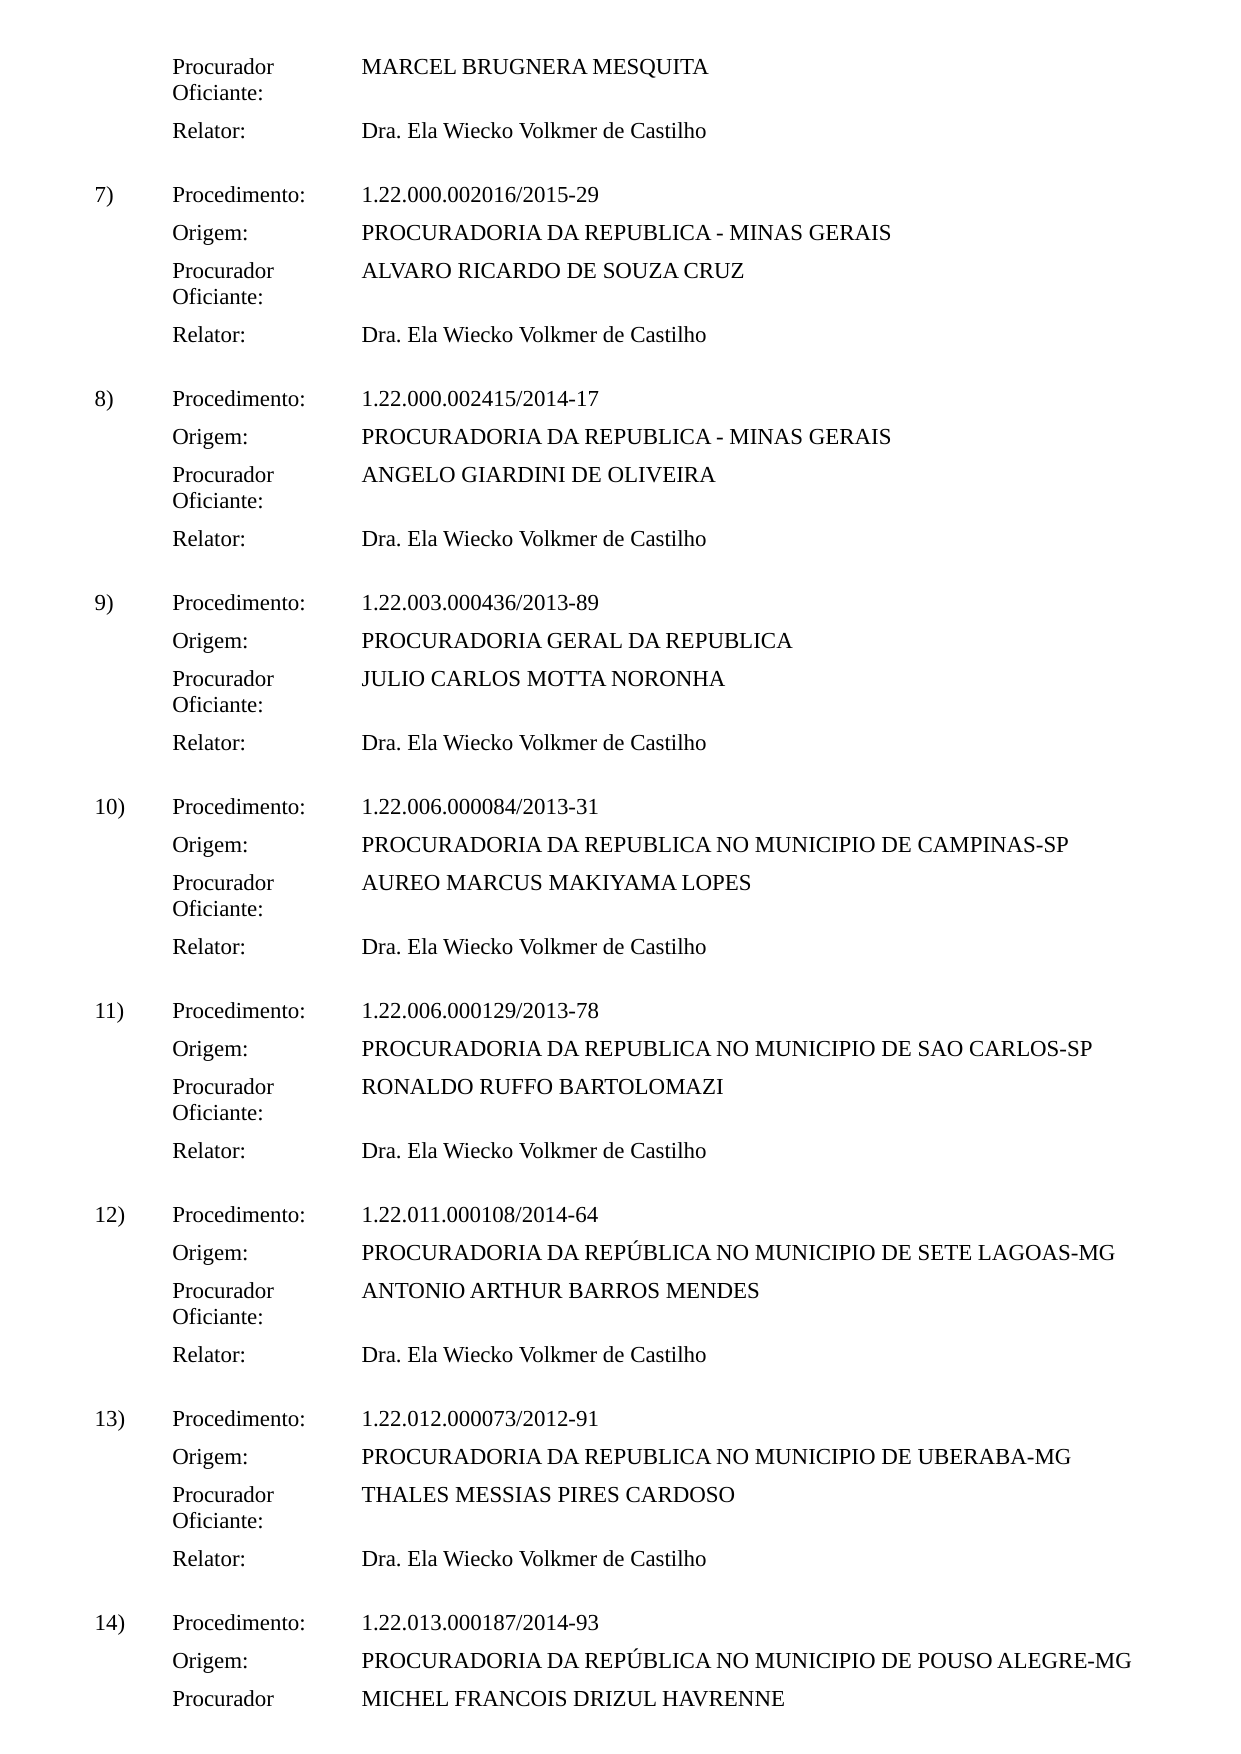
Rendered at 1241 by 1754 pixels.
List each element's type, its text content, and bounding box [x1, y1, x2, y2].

table_cell [89, 723, 166, 761]
table_header 8) [89, 380, 166, 417]
table_cell Relator: [166, 315, 356, 353]
table_cell Dra. Ela Wiecko Volkmer de Castilho [356, 1335, 1193, 1373]
table_cell [89, 927, 166, 965]
table_cell Origem: [166, 213, 356, 251]
table_cell Procurador Oficiante: [166, 659, 356, 723]
table_cell ALVARO RICARDO DE SOUZA CRUZ [356, 251, 1193, 315]
table_cell JULIO CARLOS MOTTA NORONHA [356, 659, 1193, 723]
table_cell Origem: [166, 417, 356, 455]
table_cell MARCEL BRUGNERA MESQUITA [356, 47, 1193, 111]
table_cell [89, 825, 166, 863]
table_cell Relator: [166, 927, 356, 965]
table_cell [89, 1539, 166, 1577]
table_header 1.22.006.000084/2013-31 [356, 788, 1193, 825]
table_cell Origem: [166, 1233, 356, 1271]
table_cell PROCURADORIA DA REPUBLICA NO MUNICIPIO DE SAO CARLOS-SP [356, 1029, 1193, 1067]
table_cell [89, 251, 166, 315]
table_header 1.22.000.002415/2014-17 [356, 380, 1193, 417]
table_cell Procurador Oficiante: [166, 1067, 356, 1131]
table_cell Origem: [166, 1437, 356, 1475]
table_cell [89, 1233, 166, 1271]
table_cell PROCURADORIA DA REPUBLICA - MINAS GERAIS [356, 417, 1193, 455]
table_cell Dra. Ela Wiecko Volkmer de Castilho [356, 111, 1193, 149]
table_header Procedimento: [166, 991, 356, 1029]
table_cell Procurador Oficiante: [166, 251, 356, 315]
table_cell Relator: [166, 723, 356, 761]
table_header 7) [89, 176, 166, 213]
table_cell Procurador Oficiante: [166, 455, 356, 519]
table_cell Dra. Ela Wiecko Volkmer de Castilho [356, 1131, 1193, 1169]
table_header 1.22.011.000108/2014-64 [356, 1195, 1193, 1233]
table_header Procedimento: [166, 584, 356, 621]
table_header 1.22.012.000073/2012-91 [356, 1399, 1193, 1437]
table_cell Procurador Oficiante: [166, 1271, 356, 1335]
table_cell Procurador [166, 1679, 356, 1717]
table_cell Dra. Ela Wiecko Volkmer de Castilho [356, 723, 1193, 761]
table_cell Dra. Ela Wiecko Volkmer de Castilho [356, 315, 1193, 353]
table_header 9) [89, 584, 166, 621]
table_cell PROCURADORIA DA REPÚBLICA NO MUNICIPIO DE POUSO ALEGRE-MG [356, 1641, 1193, 1679]
table_cell [89, 1271, 166, 1335]
table_cell Procurador Oficiante: [166, 47, 356, 111]
table_header 12) [89, 1195, 166, 1233]
table_cell ANGELO GIARDINI DE OLIVEIRA [356, 455, 1193, 519]
table_cell PROCURADORIA DA REPUBLICA NO MUNICIPIO DE CAMPINAS-SP [356, 825, 1193, 863]
table_cell [89, 863, 166, 927]
table_cell [89, 519, 166, 557]
table_header 14) [89, 1603, 166, 1641]
table_header Procedimento: [166, 1603, 356, 1641]
table_cell Dra. Ela Wiecko Volkmer de Castilho [356, 1539, 1193, 1577]
table_cell [89, 455, 166, 519]
table_cell [89, 1335, 166, 1373]
table_cell Relator: [166, 1539, 356, 1577]
table_cell Procurador Oficiante: [166, 863, 356, 927]
table_cell Dra. Ela Wiecko Volkmer de Castilho [356, 519, 1193, 557]
table_header 13) [89, 1399, 166, 1437]
table_header Procedimento: [166, 1195, 356, 1233]
table_cell Relator: [166, 1131, 356, 1169]
table_cell Dra. Ela Wiecko Volkmer de Castilho [356, 927, 1193, 965]
table_cell PROCURADORIA DA REPUBLICA NO MUNICIPIO DE UBERABA-MG [356, 1437, 1193, 1475]
table_cell Relator: [166, 111, 356, 149]
table_cell [89, 1029, 166, 1067]
table_cell Relator: [166, 519, 356, 557]
table_cell Origem: [166, 621, 356, 659]
table_header 1.22.000.002016/2015-29 [356, 176, 1193, 213]
table_cell PROCURADORIA DA REPUBLICA - MINAS GERAIS [356, 213, 1193, 251]
table_cell [89, 213, 166, 251]
table_cell [89, 417, 166, 455]
table_cell PROCURADORIA GERAL DA REPUBLICA [356, 621, 1193, 659]
table_cell [89, 1641, 166, 1679]
table_cell THALES MESSIAS PIRES CARDOSO [356, 1475, 1193, 1539]
table_cell [89, 315, 166, 353]
table_cell [89, 111, 166, 149]
table_cell [89, 1131, 166, 1169]
table_header 1.22.003.000436/2013-89 [356, 584, 1193, 621]
table_cell RONALDO RUFFO BARTOLOMAZI [356, 1067, 1193, 1131]
table_header 1.22.006.000129/2013-78 [356, 991, 1193, 1029]
table_cell MICHEL FRANCOIS DRIZUL HAVRENNE [356, 1679, 1193, 1717]
table_cell [89, 1475, 166, 1539]
table_cell ANTONIO ARTHUR BARROS MENDES [356, 1271, 1193, 1335]
table_cell Procurador Oficiante: [166, 1475, 356, 1539]
table_cell [89, 659, 166, 723]
table_cell PROCURADORIA DA REPÚBLICA NO MUNICIPIO DE SETE LAGOAS-MG [356, 1233, 1193, 1271]
table_cell [89, 621, 166, 659]
table_cell Origem: [166, 1641, 356, 1679]
table_cell [89, 1679, 166, 1717]
table_header Procedimento: [166, 176, 356, 213]
table_header 11) [89, 991, 166, 1029]
table_header Procedimento: [166, 1399, 356, 1437]
table_cell Origem: [166, 825, 356, 863]
table_header Procedimento: [166, 788, 356, 825]
table_header Procedimento: [166, 380, 356, 417]
table_header 10) [89, 788, 166, 825]
table_header 1.22.013.000187/2014-93 [356, 1603, 1193, 1641]
table_cell [89, 1067, 166, 1131]
table_cell [89, 47, 166, 111]
table_cell [89, 1437, 166, 1475]
table_cell AUREO MARCUS MAKIYAMA LOPES [356, 863, 1193, 927]
table_cell Origem: [166, 1029, 356, 1067]
table_cell Relator: [166, 1335, 356, 1373]
